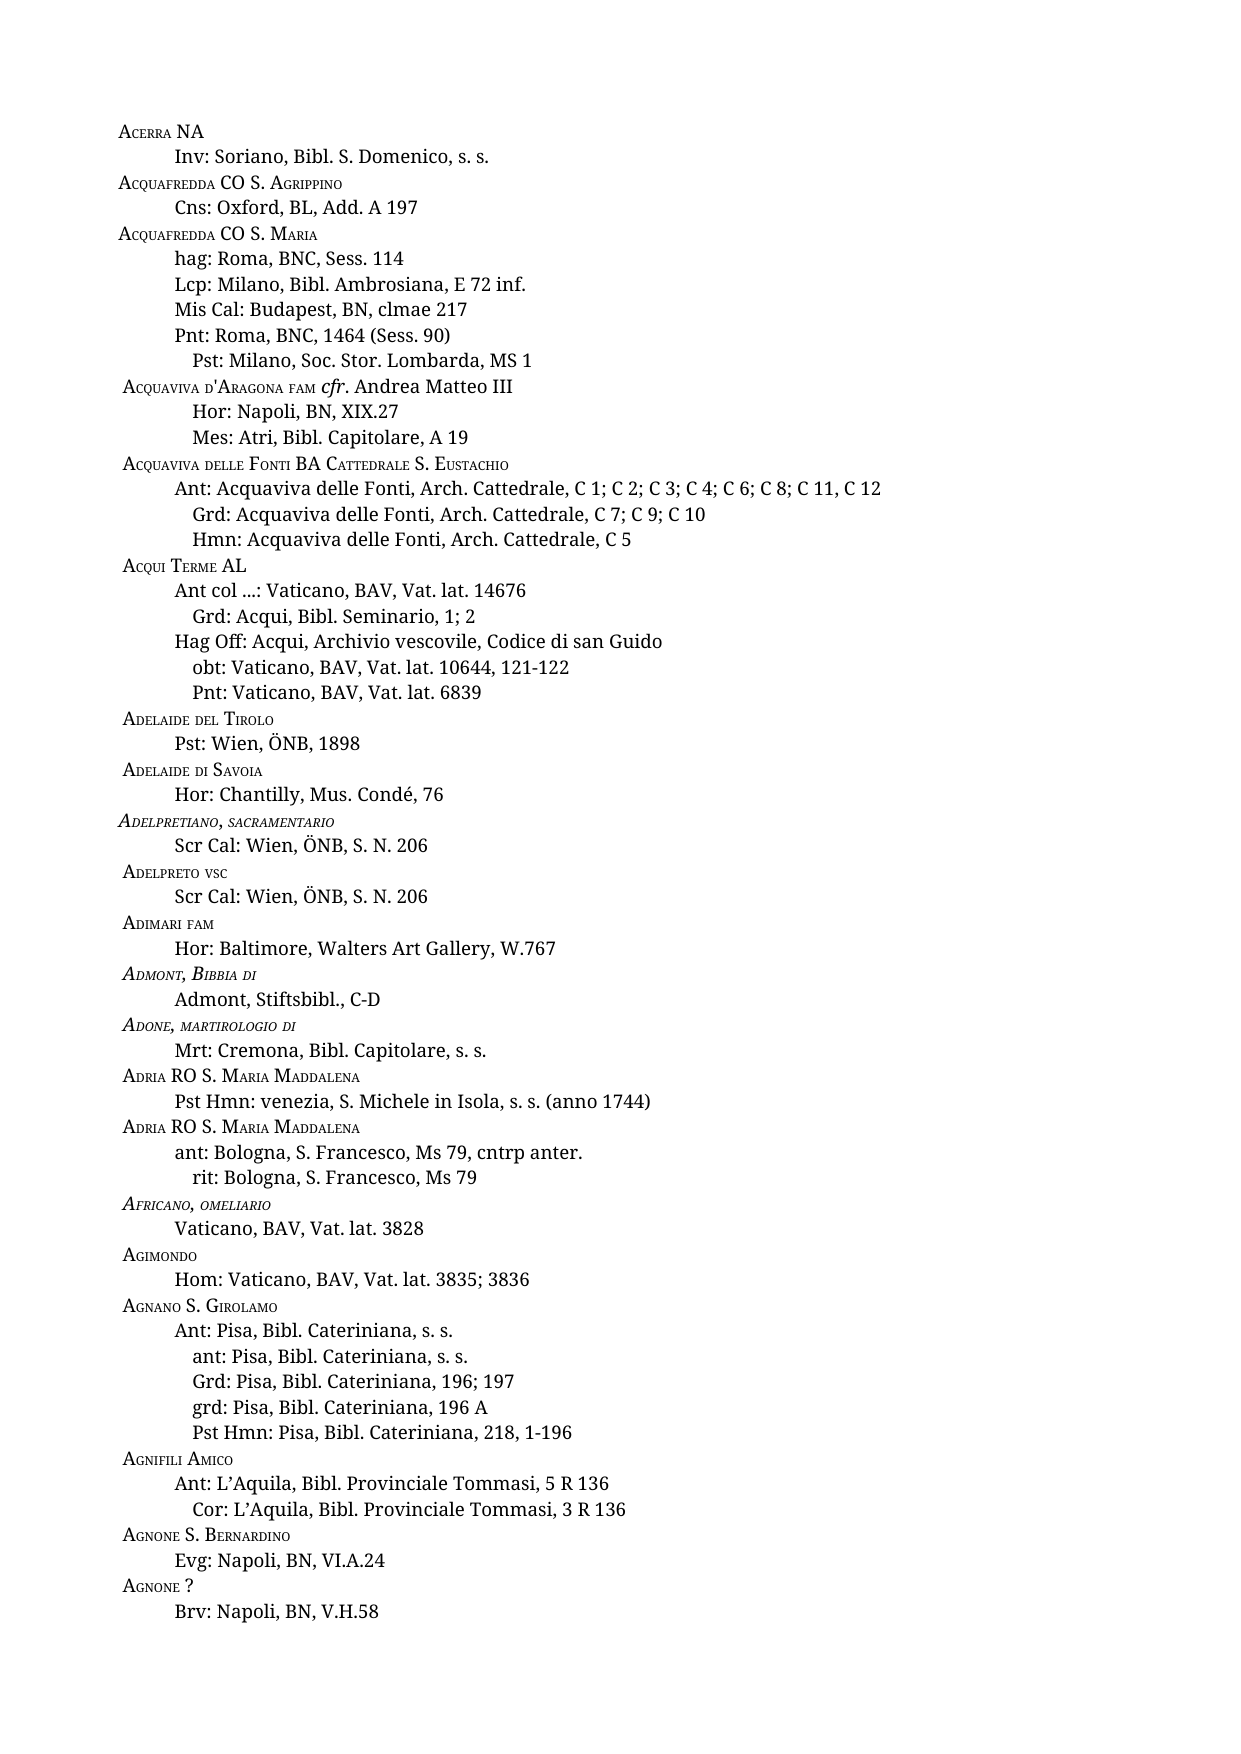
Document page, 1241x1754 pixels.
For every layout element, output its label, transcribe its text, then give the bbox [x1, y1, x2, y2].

text Cns: Oxford, BL, Add. A 197 [122, 195, 1122, 220]
text Brv: Napoli, BN, V.H.58 [122, 1598, 1122, 1624]
text Mis Cal: Budapest, BN, clmae 217 [122, 297, 1122, 322]
text Hor: Baltimore, Walters Art Gallery, W.767 [122, 935, 1122, 960]
text Acquafredda CO S. Maria [118, 220, 1122, 246]
text Admont, Stiftsbibl., C-D [122, 986, 1122, 1011]
text Adelpretiano, sacramentario [118, 807, 1122, 833]
text Hor: Napoli, BN, XIX.27 [118, 399, 1122, 424]
text Agimondo [122, 1241, 1122, 1267]
subtitle Adone, martirologio di [122, 1011, 1122, 1037]
text Pst Hmn: Pisa, Bibl. Cateriniana, 218, 1-196 [118, 1420, 1122, 1445]
text rit: Bologna, S. Francesco, Ms 79 [118, 1164, 1122, 1190]
text Ant col ...: Vaticano, BAV, Vat. lat. 14676 [122, 577, 1122, 603]
text Hor: Chantilly, Mus. Condé, 76 [122, 782, 1122, 807]
text Scr Cal: Wien, ÖNB, S. N. 206 [122, 884, 1122, 909]
text Cor: L’Aquila, Bibl. Provinciale Tommasi, 3 R 136 [118, 1496, 1122, 1522]
text Grd: Acqui, Bibl. Seminario, 1; 2 [118, 603, 1122, 628]
text Mes: Atri, Bibl. Capitolare, A 19 [118, 424, 1122, 450]
text Acquafredda CO S. Agrippino [118, 169, 1122, 195]
text Ant: Pisa, Bibl. Cateriniana, s. s. [122, 1318, 1122, 1343]
text Acquaviva d'Aragona fam cfr. Andrea Matteo III [122, 373, 1122, 399]
text Pnt: Vaticano, BAV, Vat. lat. 6839 [118, 679, 1122, 705]
text Adimari fam [122, 909, 1122, 935]
text ant: Bologna, S. Francesco, Ms 79, cntrp anter. [122, 1139, 1122, 1164]
text Grd: Pisa, Bibl. Cateriniana, 196; 197 [118, 1369, 1122, 1394]
text Ant: L’Aquila, Bibl. Provinciale Tommasi, 5 R 136 [122, 1471, 1122, 1496]
text Agnano S. Girolamo [122, 1292, 1122, 1318]
text Lcp: Milano, Bibl. Ambrosiana, E 72 inf. [122, 271, 1122, 297]
text Evg: Napoli, BN, VI.A.24 [122, 1547, 1122, 1573]
text Scr Cal: Wien, ÖNB, S. N. 206 [122, 833, 1122, 858]
text Hmn: Acquaviva delle Fonti, Arch. Cattedrale, C 5 [118, 526, 1122, 552]
text Acerra NA [118, 118, 1122, 144]
text Hag Off: Acqui, Archivio vescovile, Codice di san Guido [122, 628, 1122, 654]
text Adelaide del Tirolo [122, 705, 1122, 731]
text Agnone S. Bernardino [122, 1522, 1122, 1547]
text Pnt: Roma, BNC, 1464 (Sess. 90) [122, 322, 1122, 348]
text Pst: Milano, Soc. Stor. Lombarda, MS 1 [118, 348, 1122, 373]
text grd: Pisa, Bibl. Cateriniana, 196 A [118, 1394, 1122, 1420]
text Mrt: Cremona, Bibl. Capitolare, s. s. [122, 1037, 1122, 1062]
text Acqui Terme AL [122, 552, 1122, 577]
text Adelpreto vsc [122, 858, 1122, 884]
text Ant: Acquaviva delle Fonti, Arch. Cattedrale, C 1; C 2; C 3; C 4; C 6; C 8; C 11, C 12 [122, 475, 1122, 501]
text Adria RO S. Maria Maddalena [122, 1113, 1122, 1139]
text Inv: Soriano, Bibl. S. Domenico, s. s. [122, 144, 1122, 169]
subtitle Africano, omeliario [122, 1190, 1122, 1216]
text Pst: Wien, ÖNB, 1898 [122, 731, 1122, 756]
text Grd: Acquaviva delle Fonti, Arch. Cattedrale, C 7; C 9; C 10 [118, 501, 1122, 526]
text Hom: Vaticano, BAV, Vat. lat. 3835; 3836 [122, 1267, 1122, 1292]
text hag: Roma, BNC, Sess. 114 [122, 246, 1122, 271]
text Adelaide di Savoia [122, 756, 1122, 782]
text Pst Hmn: venezia, S. Michele in Isola, s. s. (anno 1744) [122, 1088, 1122, 1113]
text Agnone ? [122, 1573, 1122, 1598]
text Adria RO S. Maria Maddalena [122, 1062, 1122, 1088]
text Vaticano, BAV, Vat. lat. 3828 [122, 1216, 1122, 1241]
text obt: Vaticano, BAV, Vat. lat. 10644, 121-122 [118, 654, 1122, 679]
text ant: Pisa, Bibl. Cateriniana, s. s. [118, 1343, 1122, 1369]
text Agnifili Amico [122, 1445, 1122, 1471]
text Acquaviva delle Fonti BA Cattedrale S. Eustachio [122, 450, 1122, 475]
subtitle Admont, Bibbia di [122, 960, 1122, 986]
